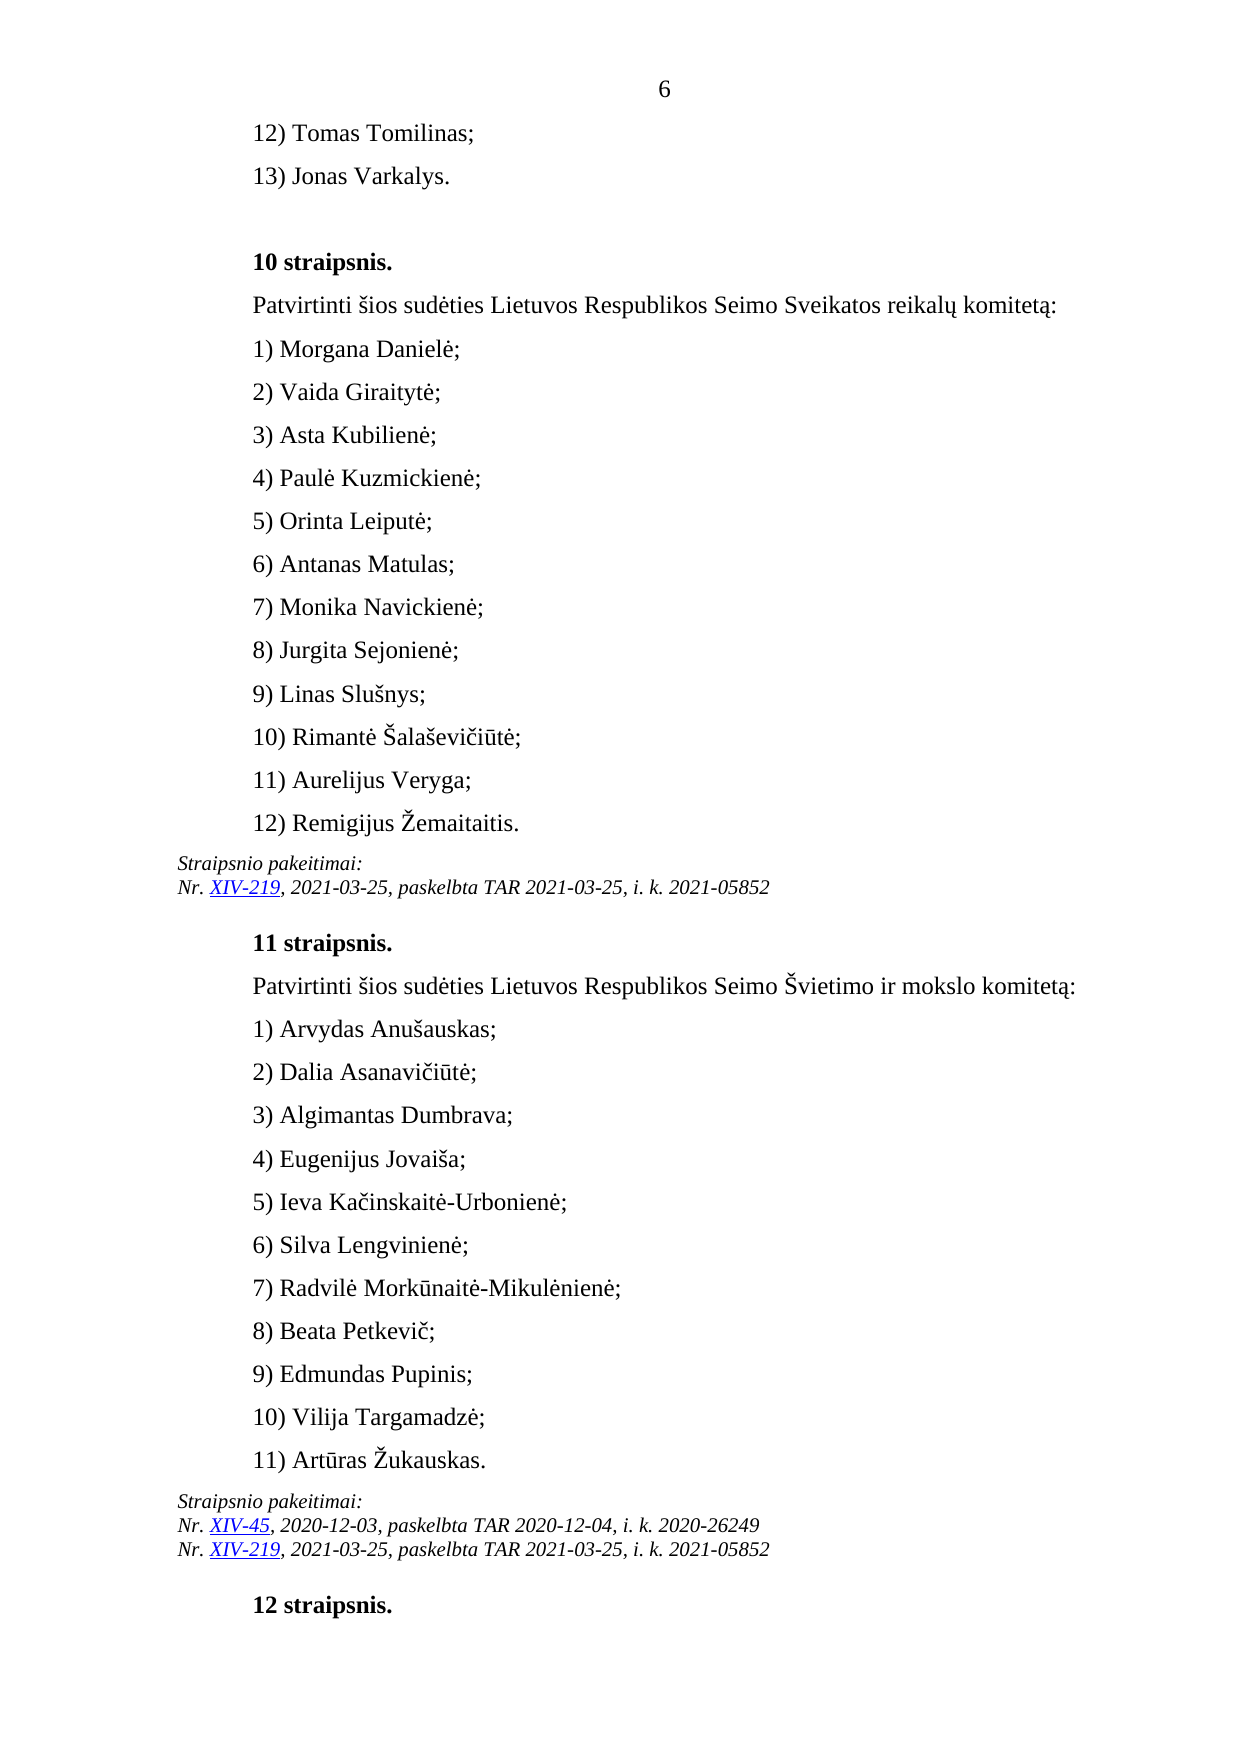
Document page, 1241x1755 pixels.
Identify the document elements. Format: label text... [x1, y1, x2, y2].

text 5) Ieva Kačinskaitė-Urbonienė; [177, 1187, 1152, 1216]
text 9) Edmundas Pupinis; [177, 1359, 1152, 1388]
text 1) Arvydas Anušauskas; [177, 1014, 1152, 1043]
text 12) Remigijus Žemaitaitis. [177, 808, 1152, 837]
text 2) Vaida Giraitytė; [177, 377, 1152, 406]
text Nr. XIV-45, 2020-12-03, paskelbta TAR 2020-12-04, i. k. 2020-26249 [177, 1513, 1152, 1537]
text Straipsnio pakeitimai: [177, 851, 1152, 875]
text 11) Artūras Žukauskas. [177, 1446, 1152, 1474]
text 2) Dalia Asanavičiūtė; [177, 1057, 1152, 1086]
text 3) Algimantas Dumbrava; [177, 1101, 1152, 1129]
text 6) Silva Lengvinienė; [177, 1230, 1152, 1259]
text Patvirtinti šios sudėties Lietuvos Respublikos Seimo Švietimo ir mokslo komitetą: [177, 971, 1152, 1000]
text Nr. XIV-219, 2021-03-25, paskelbta TAR 2021-03-25, i. k. 2021-05852 [177, 875, 1152, 899]
text 4) Paulė Kuzmickienė; [177, 463, 1152, 492]
text 13) Jonas Varkalys. [177, 161, 1152, 190]
text 12 straipsnis. [177, 1590, 1152, 1618]
text 3) Asta Kubilienė; [177, 420, 1152, 449]
text 4) Eugenijus Jovaiša; [177, 1144, 1152, 1172]
text 10 straipsnis. [177, 247, 1152, 276]
text 11 straipsnis. [177, 928, 1152, 957]
text 1) Morgana Danielė; [177, 334, 1152, 362]
text 11) Aurelijus Veryga; [177, 765, 1152, 794]
text Straipsnio pakeitimai: [177, 1489, 1152, 1513]
text 9) Linas Slušnys; [177, 679, 1152, 707]
text 6) Antanas Matulas; [177, 549, 1152, 578]
text 8) Jurgita Sejonienė; [177, 636, 1152, 664]
text Patvirtinti šios sudėties Lietuvos Respublikos Seimo Sveikatos reikalų komitetą: [177, 291, 1152, 319]
text 5) Orinta Leiputė; [177, 506, 1152, 535]
text 12) Tomas Tomilinas; [177, 118, 1152, 147]
text 7) Monika Navickienė; [177, 592, 1152, 621]
text 8) Beata Petkevič; [177, 1316, 1152, 1345]
text Nr. XIV-219, 2021-03-25, paskelbta TAR 2021-03-25, i. k. 2021-05852 [177, 1537, 1152, 1561]
text 10) Rimantė Šalaševičiūtė; [177, 722, 1152, 751]
text 10) Vilija Targamadzė; [177, 1402, 1152, 1431]
text 7) Radvilė Morkūnaitė-Mikulėnienė; [177, 1273, 1152, 1302]
